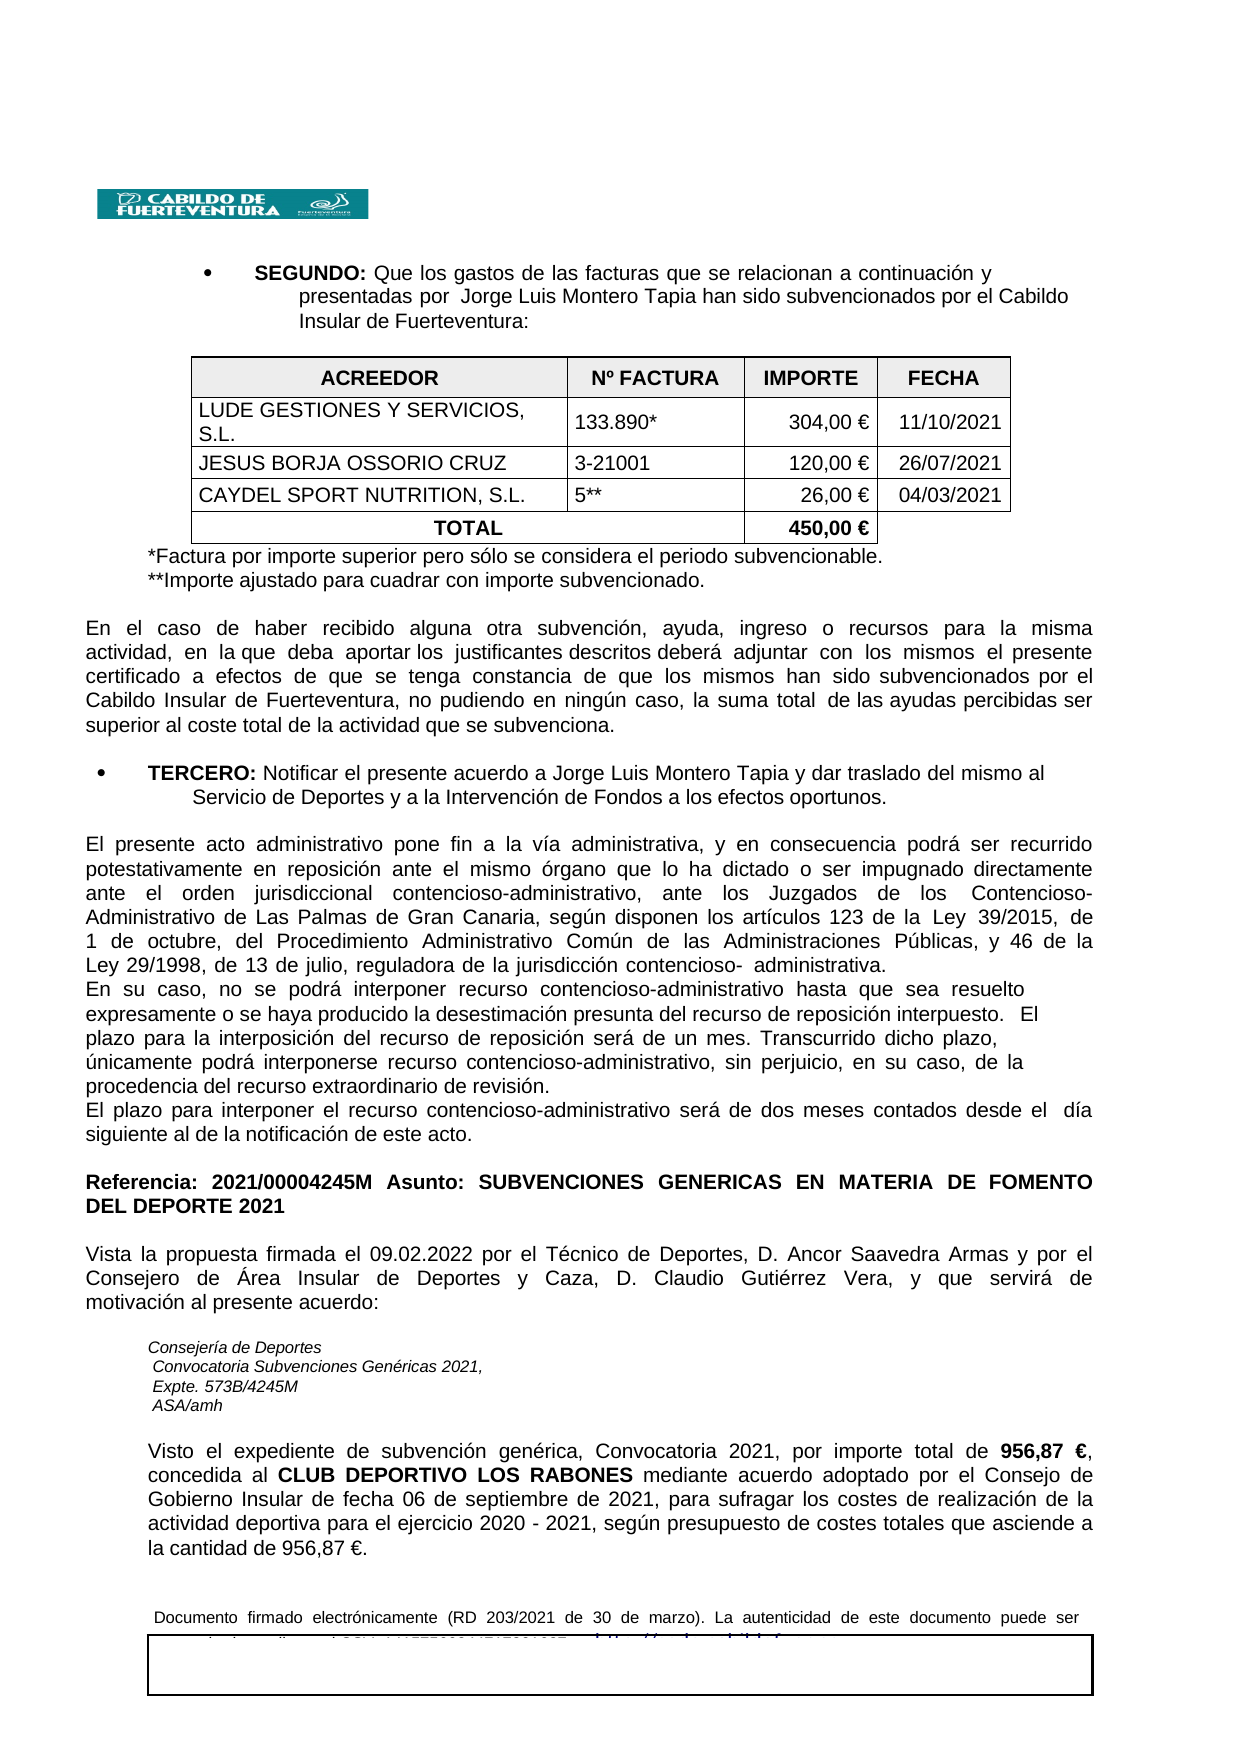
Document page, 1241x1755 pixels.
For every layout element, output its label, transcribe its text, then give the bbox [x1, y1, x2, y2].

table_cell LUDE GESTIONES Y SERVICIOS, S.L. [192, 398, 567, 446]
text Visto el expediente de subvención genérica, Convocatoria 2021, por importe total de 956,87 €, concedida al CLUB DEPORTIVO LOS RABONES mediante acuerdo adoptado por el Consejo de Gobierno Insular de fecha 06 de septiembre de 2021, para sufragar los costes de realización de la actividad deportiva para el ejercicio 2020 - 2021, según presupuesto de costes totales que asciende a la cantidad de 956,87 €. [148, 1439, 1093, 1559]
subtitle Referencia: 2021/00004245M Asunto: SUBVENCIONES GENERICAS EN MATERIA DE FOMENTO DEL DEPORTE 2021 [85, 1170, 1093, 1218]
table_cell 3-21001 [568, 447, 744, 478]
table_cell 04/03/2021 [878, 479, 1010, 511]
table_cell [878, 512, 1011, 543]
text Consejería de Deportes [148, 1338, 1107, 1357]
table_cell 5** [568, 479, 744, 511]
text El plazo para interponer el recurso contencioso-administrativo será de dos meses contados desde el día siguiente al de la notificación de este acto. [85, 1098, 1093, 1146]
table_cell 133.890* [568, 398, 744, 446]
table_header Nº FACTURA [568, 358, 744, 397]
text En su caso, no se podrá interponer recurso contencioso-administrativo hasta que sea resuelto expresamente o se haya producido la desestimación presunta del recurso de reposición interpuesto. El plazo para la interposición del recurso de reposición será de un mes. Transcurrido dicho plazo, únicamente podrá interponerse recurso contencioso-administrativo, sin perjuicio, en su caso, de la procedencia del recurso extraordinario de revisión. [85, 977, 1088, 1098]
table_cell 26,00 € [745, 479, 877, 511]
text El presente acto administrativo pone fin a la vía administrativa, y en consecuencia podrá ser recurrido potestativamente en reposición ante el mismo órgano que lo ha dictado o ser impugnado directamente ante el orden jurisdiccional contencioso-administrativo, ante los Juzgados de los Contencioso-Administrativo de Las Palmas de Gran Canaria, según disponen los artículos 123 de la Ley 39/2015, de 1 de octubre, del Procedimiento Administrativo Común de las Administraciones Públicas, y 46 de la Ley 29/1998, de 13 de julio, reguladora de la jurisdicción contencioso- administrativa. [85, 832, 1093, 977]
table_cell 120,00 € [745, 447, 877, 478]
text Vista la propuesta firmada el 09.02.2022 por el Técnico de Deportes, D. Ancor Saavedra Armas y por el Consejero de Área Insular de Deportes y Caza, D. Claudio Gutiérrez Vera, y que servirá de motivación al presente acuerdo: [85, 1242, 1093, 1314]
table_header FECHA [878, 358, 1010, 397]
table_cell JESUS BORJA OSSORIO CRUZ [192, 447, 567, 478]
table_header IMPORTE [745, 358, 877, 397]
table_cell 304,00 € [745, 398, 877, 446]
list TERCERO: Notificar el presente acuerdo a Jorge Luis Montero Tapia y dar traslado del mismo al Servicio de Deportes y a la Intervención de Fondos a los efectos oportunos. [98, 760, 1091, 808]
table_cell 450,00 € [745, 512, 877, 543]
text **Importe ajustado para cuadrar con importe subvencionado. [148, 568, 1107, 592]
table_cell TOTAL [192, 512, 744, 543]
table_cell 11/10/2021 [878, 398, 1010, 446]
text ASA/amh [152, 1396, 1107, 1415]
table_cell 26/07/2021 [878, 447, 1010, 478]
table_header ACREEDOR [192, 358, 567, 397]
text En el caso de haber recibido alguna otra subvención, ayuda, ingreso o recursos para la misma actividad, en la que deba aportar los justificantes descritos deberá adjuntar con los mismos el presente certificado a efectos de que se tenga constancia de que los mismos han sido subvencionados por el Cabildo Insular de Fuerteventura, no pudiendo en ningún caso, la suma total de las ayudas percibidas ser superior al coste total de la actividad que se subvenciona. [85, 616, 1093, 736]
text *Factura por importe superior pero sólo se considera el periodo subvencionable. [148, 544, 1107, 568]
picture [97, 189, 369, 219]
text Convocatoria Subvenciones Genéricas 2021, Expte. 573B/4245M [152, 1357, 528, 1396]
table_cell CAYDEL SPORT NUTRITION, S.L. [192, 479, 567, 511]
list SEGUNDO: Que los gastos de las facturas que se relacionan a continuación y presentadas por Jorge Luis Montero Tapia han sido subvencionados por el Cabildo Insular de Fuerteventura: [204, 260, 1091, 332]
